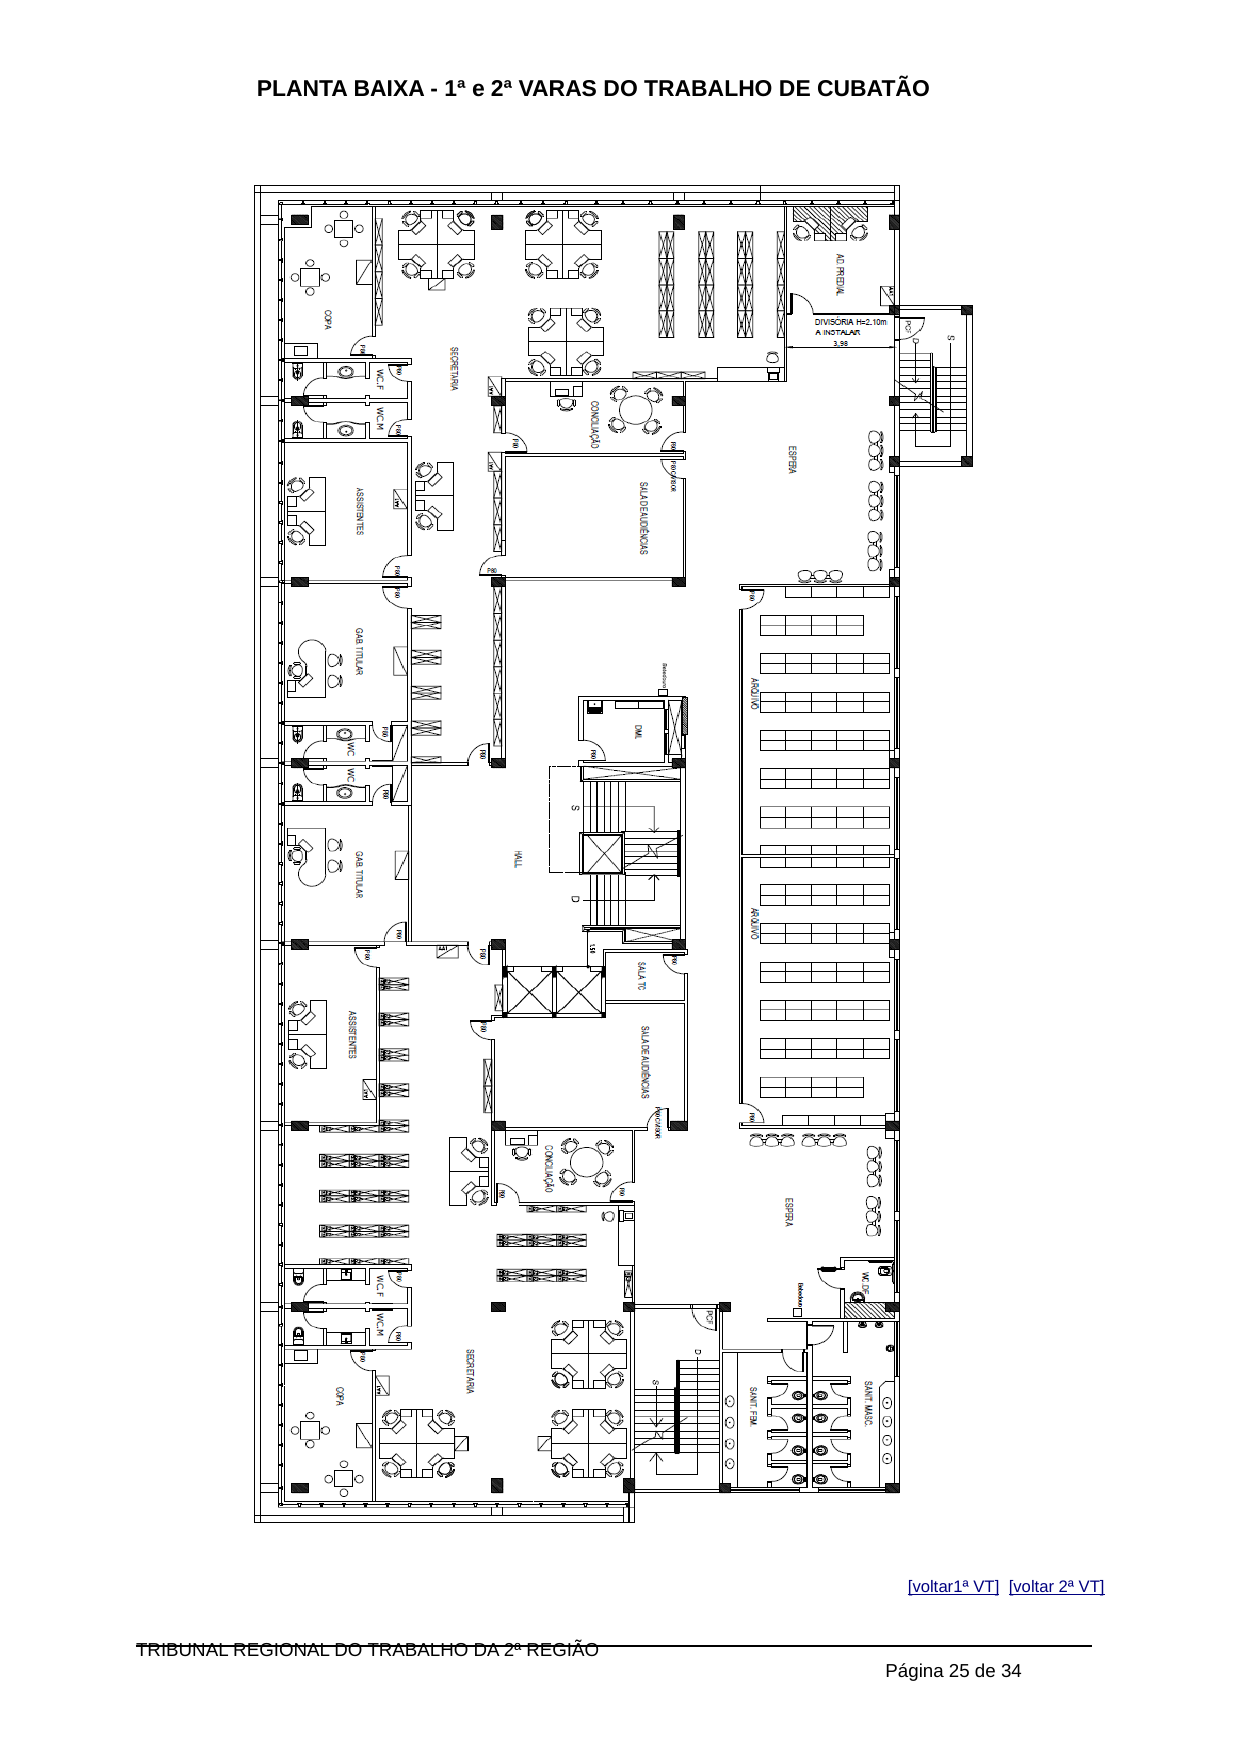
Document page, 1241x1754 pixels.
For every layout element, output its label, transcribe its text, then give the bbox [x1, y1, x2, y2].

picture [242, 173, 1001, 1530]
text HH [136, 128, 1104, 154]
text PLANTA BAIXA - 1ª e 2ª VARAS DO TRABALHO DE CUBATÃO [136, 75, 1104, 101]
text bbb [136, 154, 1104, 180]
text [voltar1ª VT] [voltar 2ª VT] [136, 1577, 1104, 1596]
